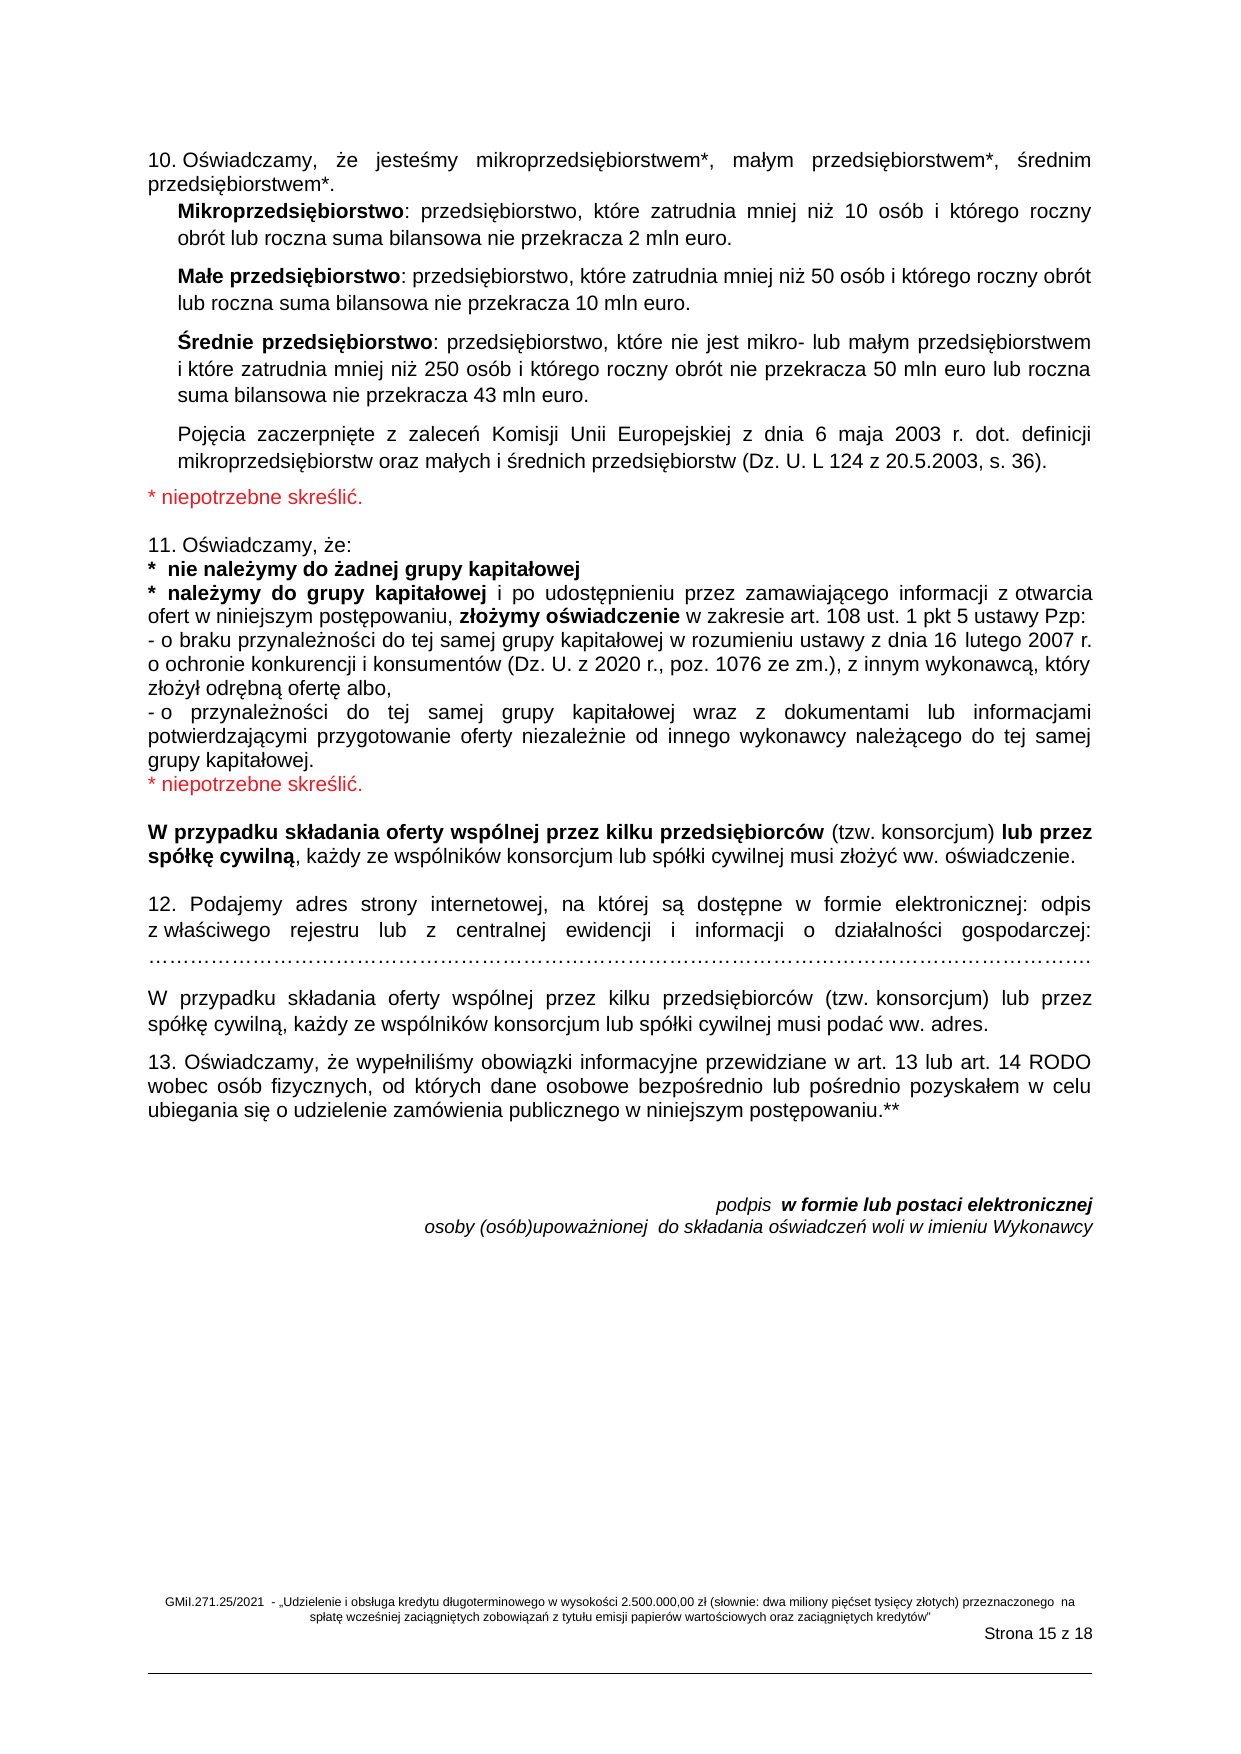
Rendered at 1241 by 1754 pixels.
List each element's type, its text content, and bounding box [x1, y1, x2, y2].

text osoby (osób)upoważnionej do składania oświadczeń woli w imieniu Wykonawcy [148, 1216, 1092, 1237]
text Pojęcia zaczerpnięte z zaleceń Komisji Unii Europejskiej z dnia 6 maja 2003 r. dot. definicji mikroprzedsiębiorstw oraz małych i średnich przedsiębiorstw (Dz. U. L 124 z 20.5.2003, s. 36). [177, 419, 1092, 473]
text Mikroprzedsiębiorstwo: przedsiębiorstwo, które zatrudnia mniej niż 10 osób i którego roczny obrót lub roczna suma bilansowa nie przekracza 2 mln euro. [177, 196, 1092, 249]
text 10. Oświadczamy, że jesteśmy mikroprzedsiębiorstwem*, małym przedsiębiorstwem*, średnim przedsiębiorstwem*. [148, 148, 1092, 196]
text * niepotrzebne skreślić. [148, 484, 1092, 508]
text Średnie przedsiębiorstwo: przedsiębiorstwo, które nie jest mikro- lub małym przedsiębiorstwem i które zatrudnia mniej niż 250 osób i którego roczny obrót nie przekracza 50 mln euro lub roczna suma bilansowa nie przekracza 43 mln euro. [177, 327, 1092, 407]
text 11. Oświadczamy, że: [148, 532, 1092, 556]
text 13. Oświadczamy, że wypełniliśmy obowiązki informacyjne przewidziane w art. 13 lub art. 14 RODO wobec osób fizycznych, od których dane osobowe bezpośrednio lub pośrednio pozyskałem w celu ubiegania się o udzielenie zamówienia publicznego w niniejszym postępowaniu.** [148, 1050, 1092, 1122]
text * niepotrzebne skreślić. [148, 772, 1092, 796]
text podpis w formie lub postaci elektronicznej [148, 1194, 1092, 1216]
text - o przynależności do tej samej grupy kapitałowej wraz z dokumentami lub informacjami potwierdzającymi przygotowanie oferty niezależnie od innego wykonawcy należącego do tej samej grupy kapitałowej. [148, 700, 1092, 772]
text 12. Podajemy adres strony internetowej, na której są dostępne w formie elektronicznej: odpis z właściwego rejestru lub z centralnej ewidencji i informacji o działalności gospodarczej: ………………………………………………………………………………………………………………………. [148, 892, 1092, 967]
text W przypadku składania oferty wspólnej przez kilku przedsiębiorców (tzw. konsorcjum) lub przez spółkę cywilną, każdy ze wspólników konsorcjum lub spółki cywilnej musi złożyć ww. oświadczenie. [148, 820, 1092, 868]
text W przypadku składania oferty wspólnej przez kilku przedsiębiorców (tzw. konsorcjum) lub przez spółkę cywilną, każdy ze wspólników konsorcjum lub spółki cywilnej musi podać ww. adres. [148, 986, 1092, 1036]
text - o braku przynależności do tej samej grupy kapitałowej w rozumieniu ustawy z dnia 16 lutego 2007 r. o ochronie konkurencji i konsumentów (Dz. U. z 2020 r., poz. 1076 ze zm.), z innym wykonawcą, który złożył odrębną ofertę albo, [148, 628, 1092, 700]
text Małe przedsiębiorstwo: przedsiębiorstwo, które zatrudnia mniej niż 50 osób i którego roczny obrót lub roczna suma bilansowa nie przekracza 10 mln euro. [177, 261, 1092, 315]
text * należymy do grupy kapitałowej i po udostępnieniu przez zamawiającego informacji z otwarcia ofert w niniejszym postępowaniu, złożymy oświadczenie w zakresie art. 108 ust. 1 pkt 5 ustawy Pzp: [148, 580, 1092, 628]
text * nie należymy do żadnej grupy kapitałowej [148, 556, 1092, 580]
